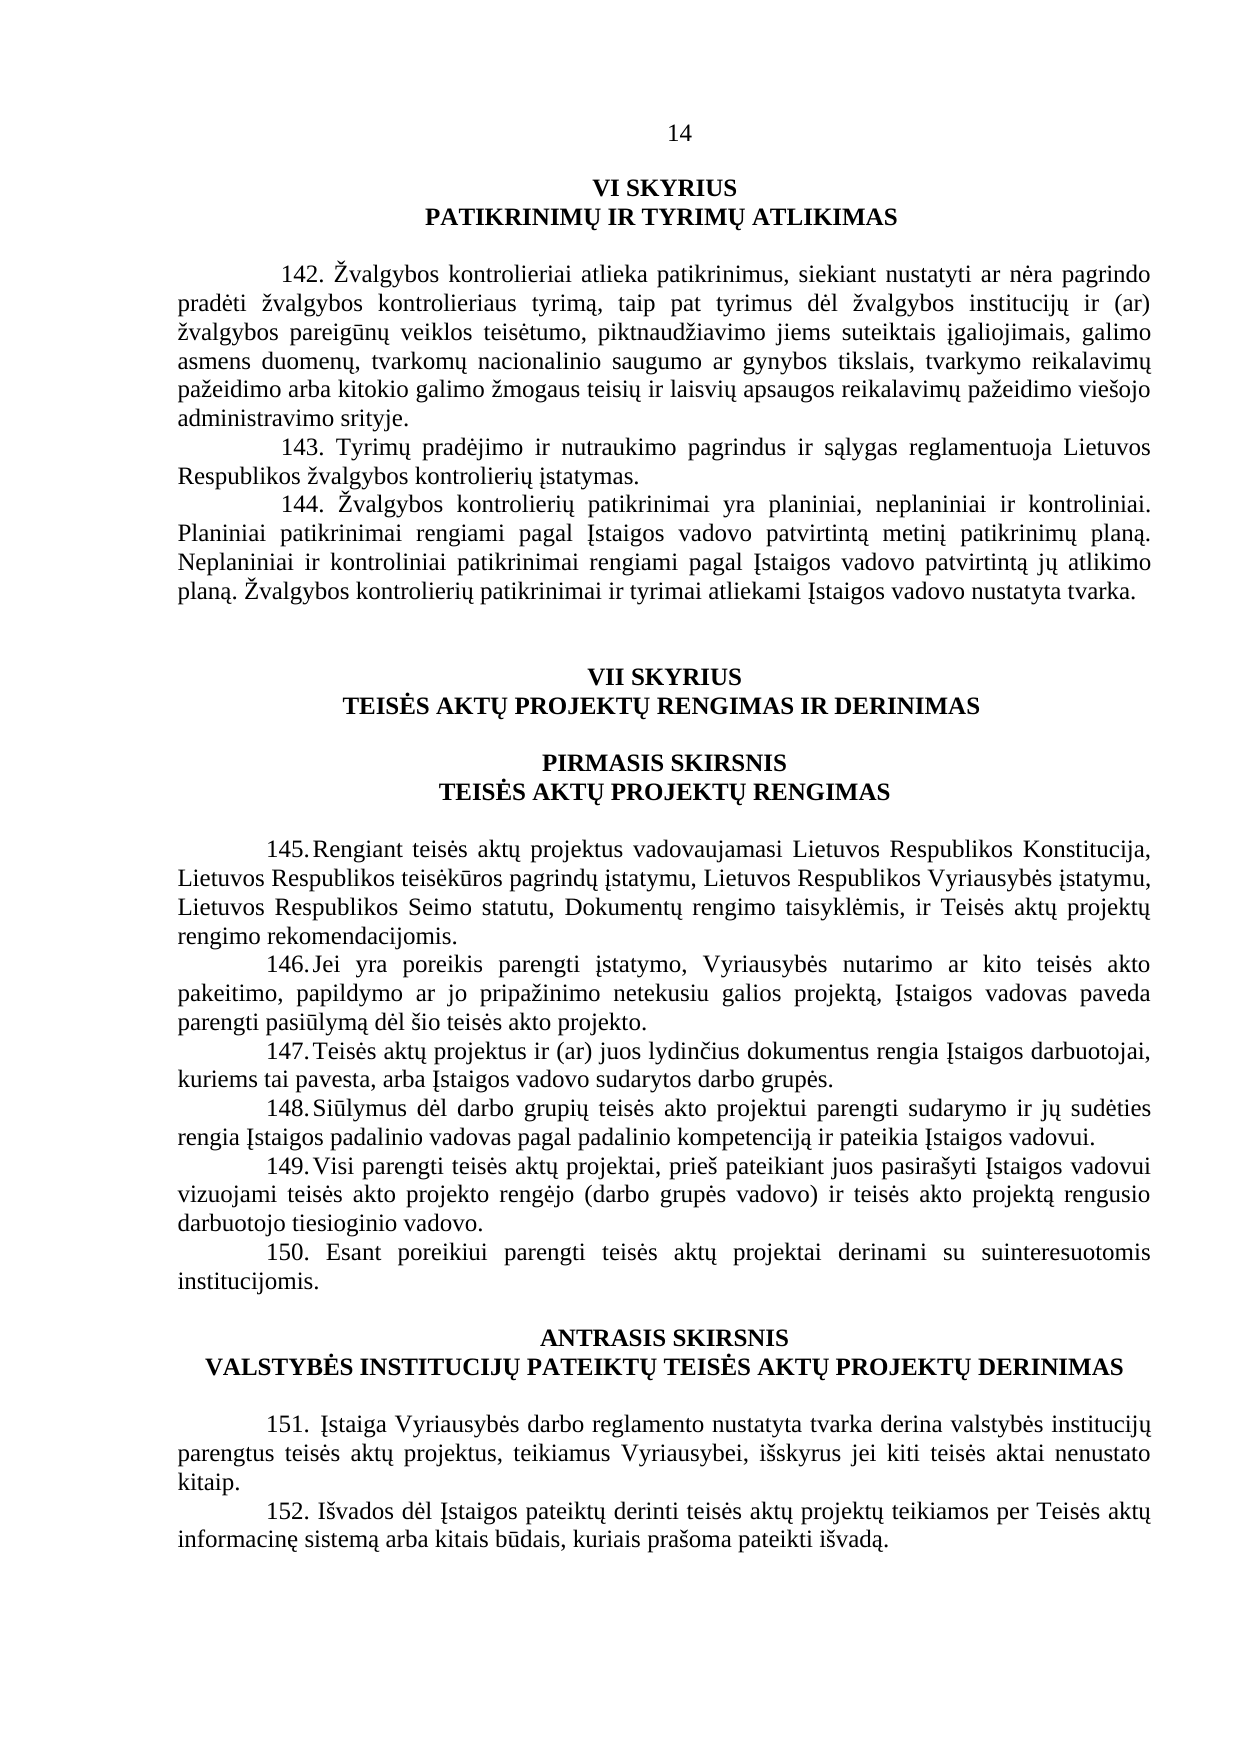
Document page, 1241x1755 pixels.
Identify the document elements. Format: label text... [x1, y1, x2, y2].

text 152. Išvados dėl Įstaigos pateiktų derinti teisės aktų projektų teikiamos per Teisės aktų informacinę sistemą arba kitais būdais, kuriais prašoma pateikti išvadą. [177, 1496, 1152, 1553]
text 142. Žvalgybos kontrolieriai atlieka patikrinimus, siekiant nustatyti ar nėra pagrindo pradėti žvalgybos kontrolieriaus tyrimą, taip pat tyrimus dėl žvalgybos institucijų ir (ar) žvalgybos pareigūnų veiklos teisėtumo, piktnaudžiavimo jiems suteiktais įgaliojimais, galimo asmens duomenų, tvarkomų nacionalinio saugumo ar gynybos tikslais, tvarkymo reikalavimų pažeidimo arba kitokio galimo žmogaus teisių ir laisvių apsaugos reikalavimų pažeidimo viešojo administravimo srityje. [177, 259, 1152, 432]
text 150. Esant poreikiui parengti teisės aktų projektai derinami su suinteresuotomis institucijomis. [177, 1237, 1152, 1294]
text VALSTYBĖS INSTITUCIJŲ PATEIKTŲ TEISĖS AKTŲ PROJEKTŲ DERINIMAS [177, 1352, 1152, 1381]
text 147. Teisės aktų projektus ir (ar) juos lydinčius dokumentus rengia Įstaigos darbuotojai, kuriems tai pavesta, arba Įstaigos vadovo sudarytos darbo grupės. [177, 1036, 1152, 1093]
text 144. Žvalgybos kontrolierių patikrinimai yra planiniai, neplaniniai ir kontroliniai. Planiniai patikrinimai rengiami pagal Įstaigos vadovo patvirtintą metinį patikrinimų planą. Neplaniniai ir kontroliniai patikrinimai rengiami pagal Įstaigos vadovo patvirtintą jų atlikimo planą. Žvalgybos kontrolierių patikrinimai ir tyrimai atliekami Įstaigos vadovo nustatyta tvarka. [177, 489, 1152, 604]
text PIRMASIS SKIRSNIS [177, 748, 1152, 777]
text VI SKYRIUS [177, 173, 1152, 202]
text TEISĖS AKTŲ PROJEKTŲ RENGIMAS IR DERINIMAS [177, 691, 1152, 719]
text TEISĖS AKTŲ PROJEKTŲ RENGIMAS [177, 777, 1152, 806]
text ANTRASIS SKIRSNIS [177, 1323, 1152, 1352]
text 143. Tyrimų pradėjimo ir nutraukimo pagrindus ir sąlygas reglamentuoja Lietuvos Respublikos žvalgybos kontrolierių įstatymas. [177, 432, 1152, 489]
text 145. Rengiant teisės aktų projektus vadovaujamasi Lietuvos Respublikos Konstitucija, Lietuvos Respublikos teisėkūros pagrindų įstatymu, Lietuvos Respublikos Vyriausybės įstatymu, Lietuvos Respublikos Seimo statutu, Dokumentų rengimo taisyklėmis, ir Teisės aktų projektų rengimo rekomendacijomis. [177, 834, 1152, 949]
text 146. Jei yra poreikis parengti įstatymo, Vyriausybės nutarimo ar kito teisės akto pakeitimo, papildymo ar jo pripažinimo netekusiu galios projektą, Įstaigos vadovas paveda parengti pasiūlymą dėl šio teisės akto projekto. [177, 949, 1152, 1036]
text VII SKYRIUS [177, 662, 1152, 691]
text PATIKRINIMŲ IR TYRIMŲ ATLIKIMAS [177, 202, 1152, 231]
text 149. Visi parengti teisės aktų projektai, prieš pateikiant juos pasirašyti Įstaigos vadovui vizuojami teisės akto projekto rengėjo (darbo grupės vadovo) ir teisės akto projektą rengusio darbuotojo tiesioginio vadovo. [177, 1151, 1152, 1237]
text 151. Įstaiga Vyriausybės darbo reglamento nustatyta tvarka derina valstybės institucijų parengtus teisės aktų projektus, teikiamus Vyriausybei, išskyrus jei kiti teisės aktai nenustato kitaip. [177, 1409, 1152, 1496]
text 148. Siūlymus dėl darbo grupių teisės akto projektui parengti sudarymo ir jų sudėties rengia Įstaigos padalinio vadovas pagal padalinio kompetenciją ir pateikia Įstaigos vadovui. [177, 1093, 1152, 1151]
